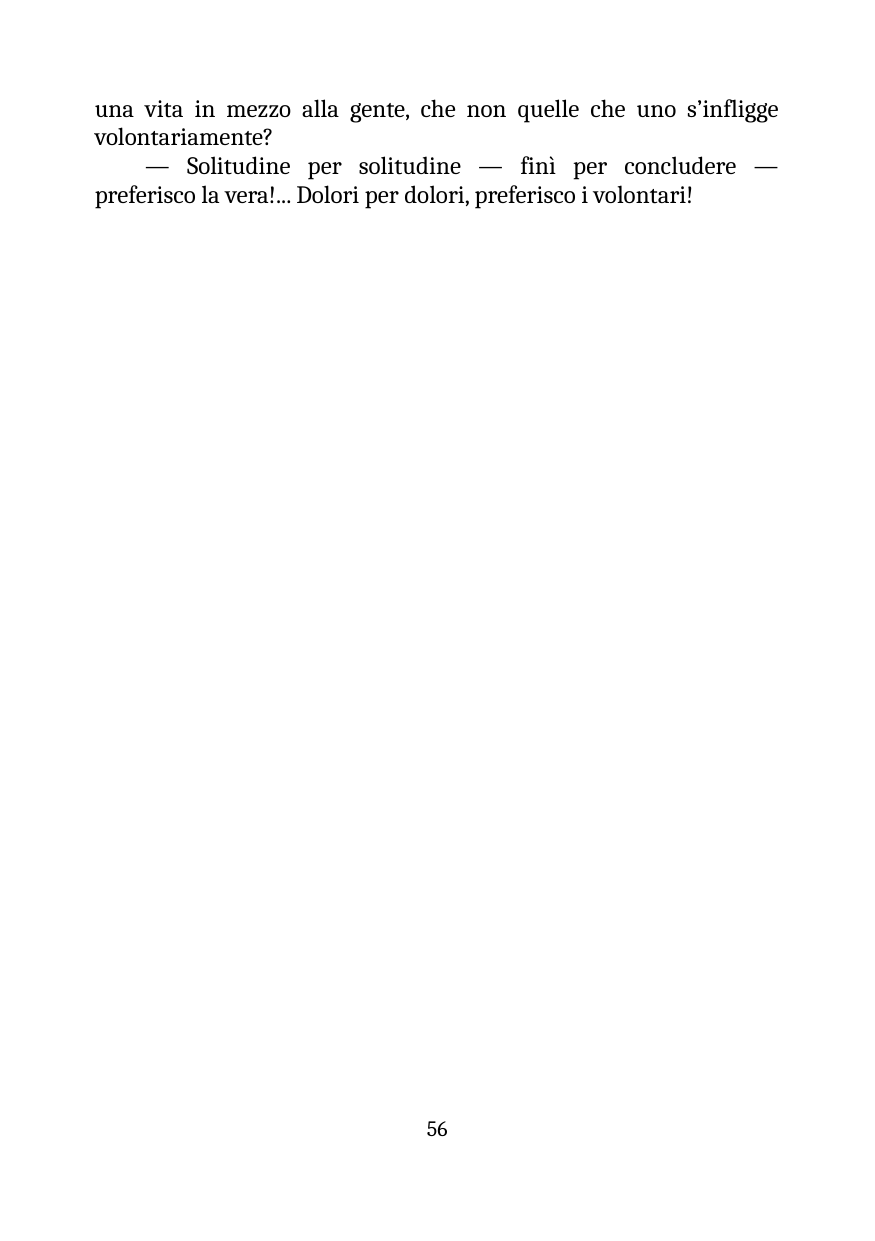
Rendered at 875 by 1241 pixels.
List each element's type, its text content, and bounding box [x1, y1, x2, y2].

text — Solitudine per solitudine — finì per concludere — preferisco la vera!... Dolori per dolori, preferisco i volontari! [94, 152, 779, 209]
text una vita in mezzo alla gente, che non quelle che uno s’infligge volontariamente? [94, 94, 779, 152]
